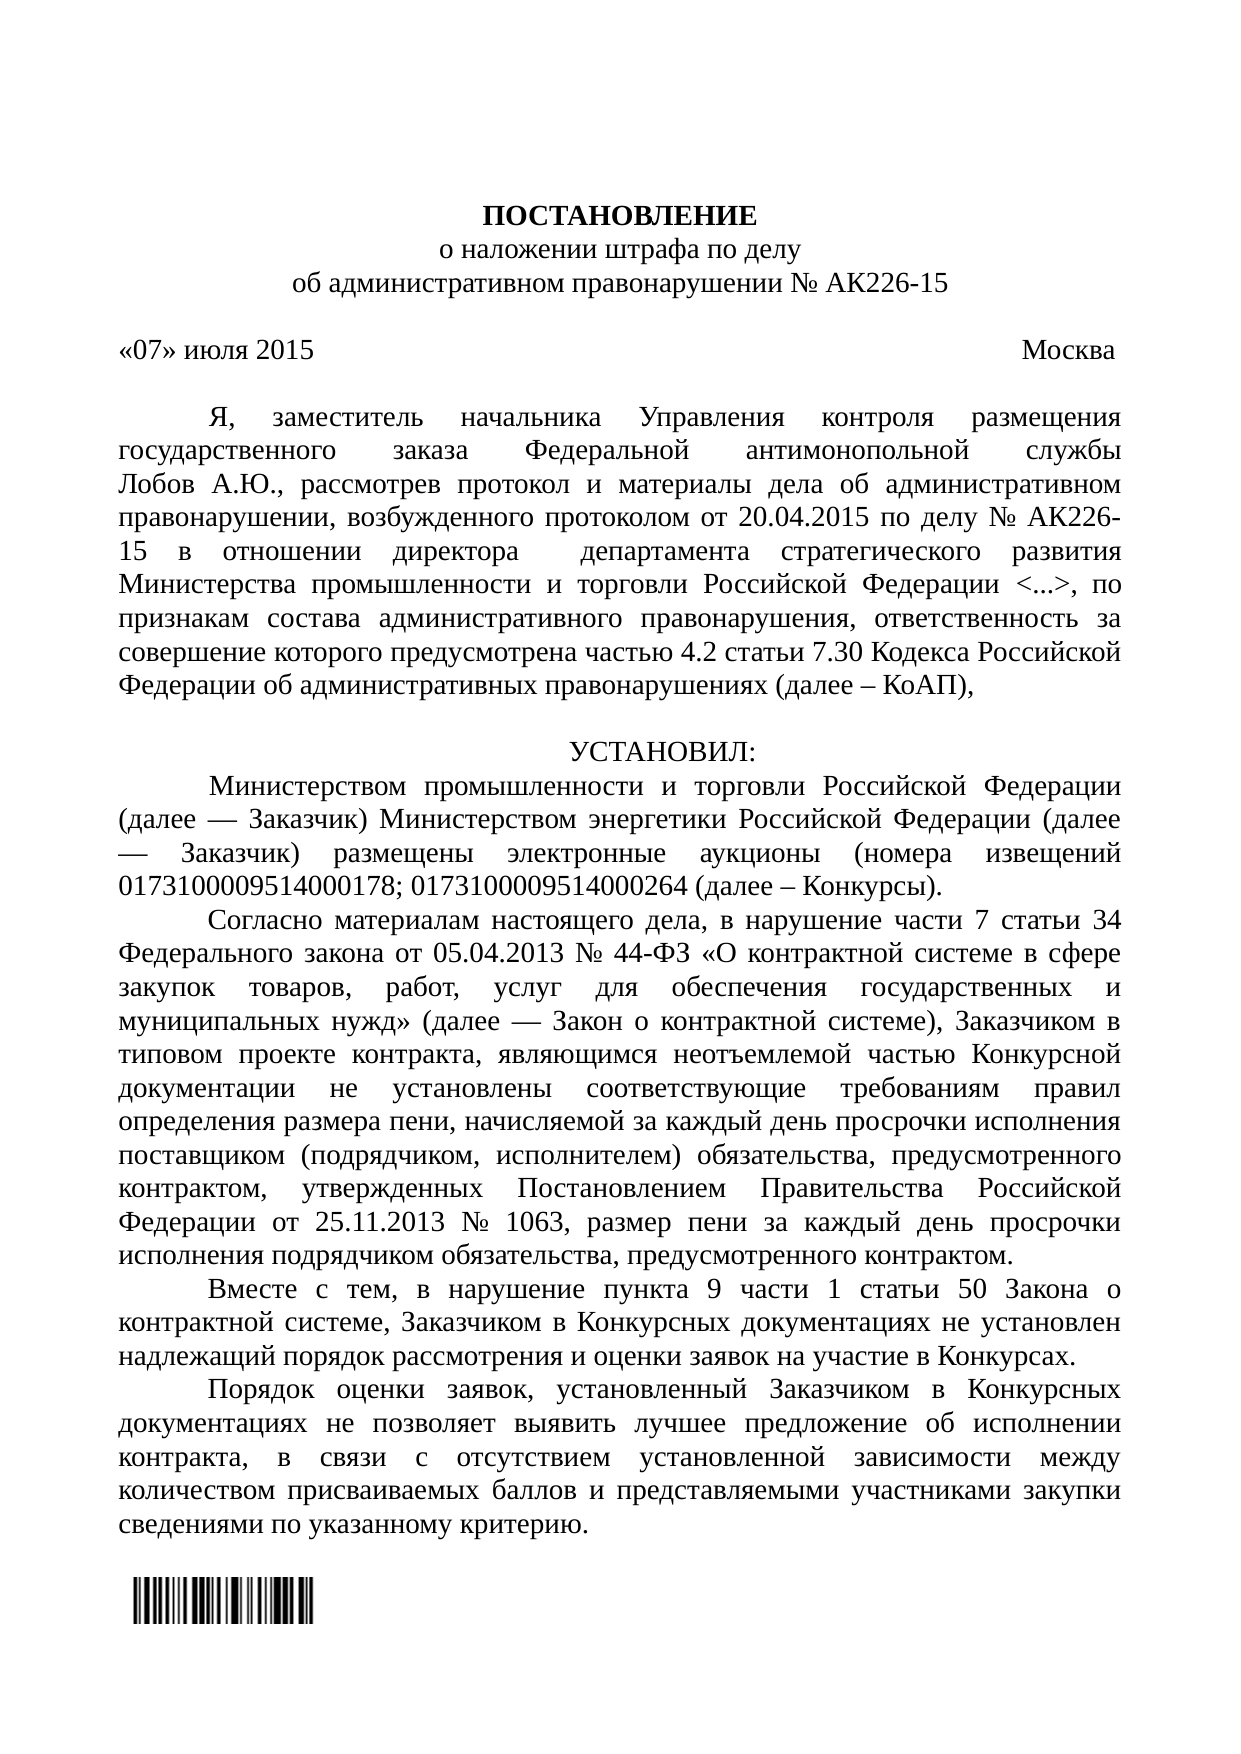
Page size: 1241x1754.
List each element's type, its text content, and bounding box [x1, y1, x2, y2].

text «07» июля 2015 Москва [118, 332, 1122, 365]
text Я, заместитель начальника Управления контроля размещения государственного заказа Федеральной антимонопольной службы Лобов А.Ю., рассмотрев протокол и материалы дела об административном правонарушении, возбужденного протоколом от 20.04.2015 по делу № АК226-15 в отношении директора департамента стратегического развития Министерства промышленности и торговли Российской Федерации <...>, по признакам состава административного правонарушения, ответственность за совершение которого предусмотрена частью 4.2 статьи 7.30 Кодекса Российской Федерации об административных правонарушениях (далее – КоАП), [118, 399, 1122, 701]
text об административном правонарушении № АК226-15 [118, 265, 1122, 298]
text ПОСТАНОВЛЕНИЕ [118, 198, 1122, 231]
text УСТАНОВИЛ: [118, 734, 1122, 768]
text Министерством промышленности и торговли Российской Федерации (далее — Заказчик) Министерством энергетики Российской Федерации (далее — Заказчик) размещены электронные аукционы (номера извещений 0173100009514000178; 0173100009514000264 (далее – Конкурсы). [118, 768, 1122, 902]
text о наложении штрафа по делу [118, 231, 1122, 265]
text Согласно материалам настоящего дела, в нарушение части 7 статьи 34 Федерального закона от 05.04.2013 № 44-ФЗ «О контрактной системе в сфере закупок товаров, работ, услуг для обеспечения государственных и муниципальных нужд» (далее — Закон о контрактной системе), Заказчиком в типовом проекте контракта, являющимся неотъемлемой частью Конкурсной документации не установлены соответствующие требованиям правил определения размера пени, начисляемой за каждый день просрочки исполнения поставщиком (подрядчиком, исполнителем) обязательства, предусмотренного контрактом, утвержденных Постановлением Правительства Российской Федерации от 25.11.2013 № 1063, размер пени за каждый день просрочки исполнения подрядчиком обязательства, предусмотренного контрактом. [118, 902, 1122, 1271]
picture [118, 1577, 331, 1624]
text Вместе с тем, в нарушение пункта 9 части 1 статьи 50 Закона о контрактной системе, Заказчиком в Конкурсных документациях не установлен надлежащий порядок рассмотрения и оценки заявок на участие в Конкурсах. [118, 1271, 1122, 1372]
text Порядок оценки заявок, установленный Заказчиком в Конкурсных документациях не позволяет выявить лучшее предложение об исполнении контракта, в связи с отсутствием установленной зависимости между количеством присваиваемых баллов и представляемыми участниками закупки сведениями по указанному критерию. [118, 1372, 1122, 1539]
